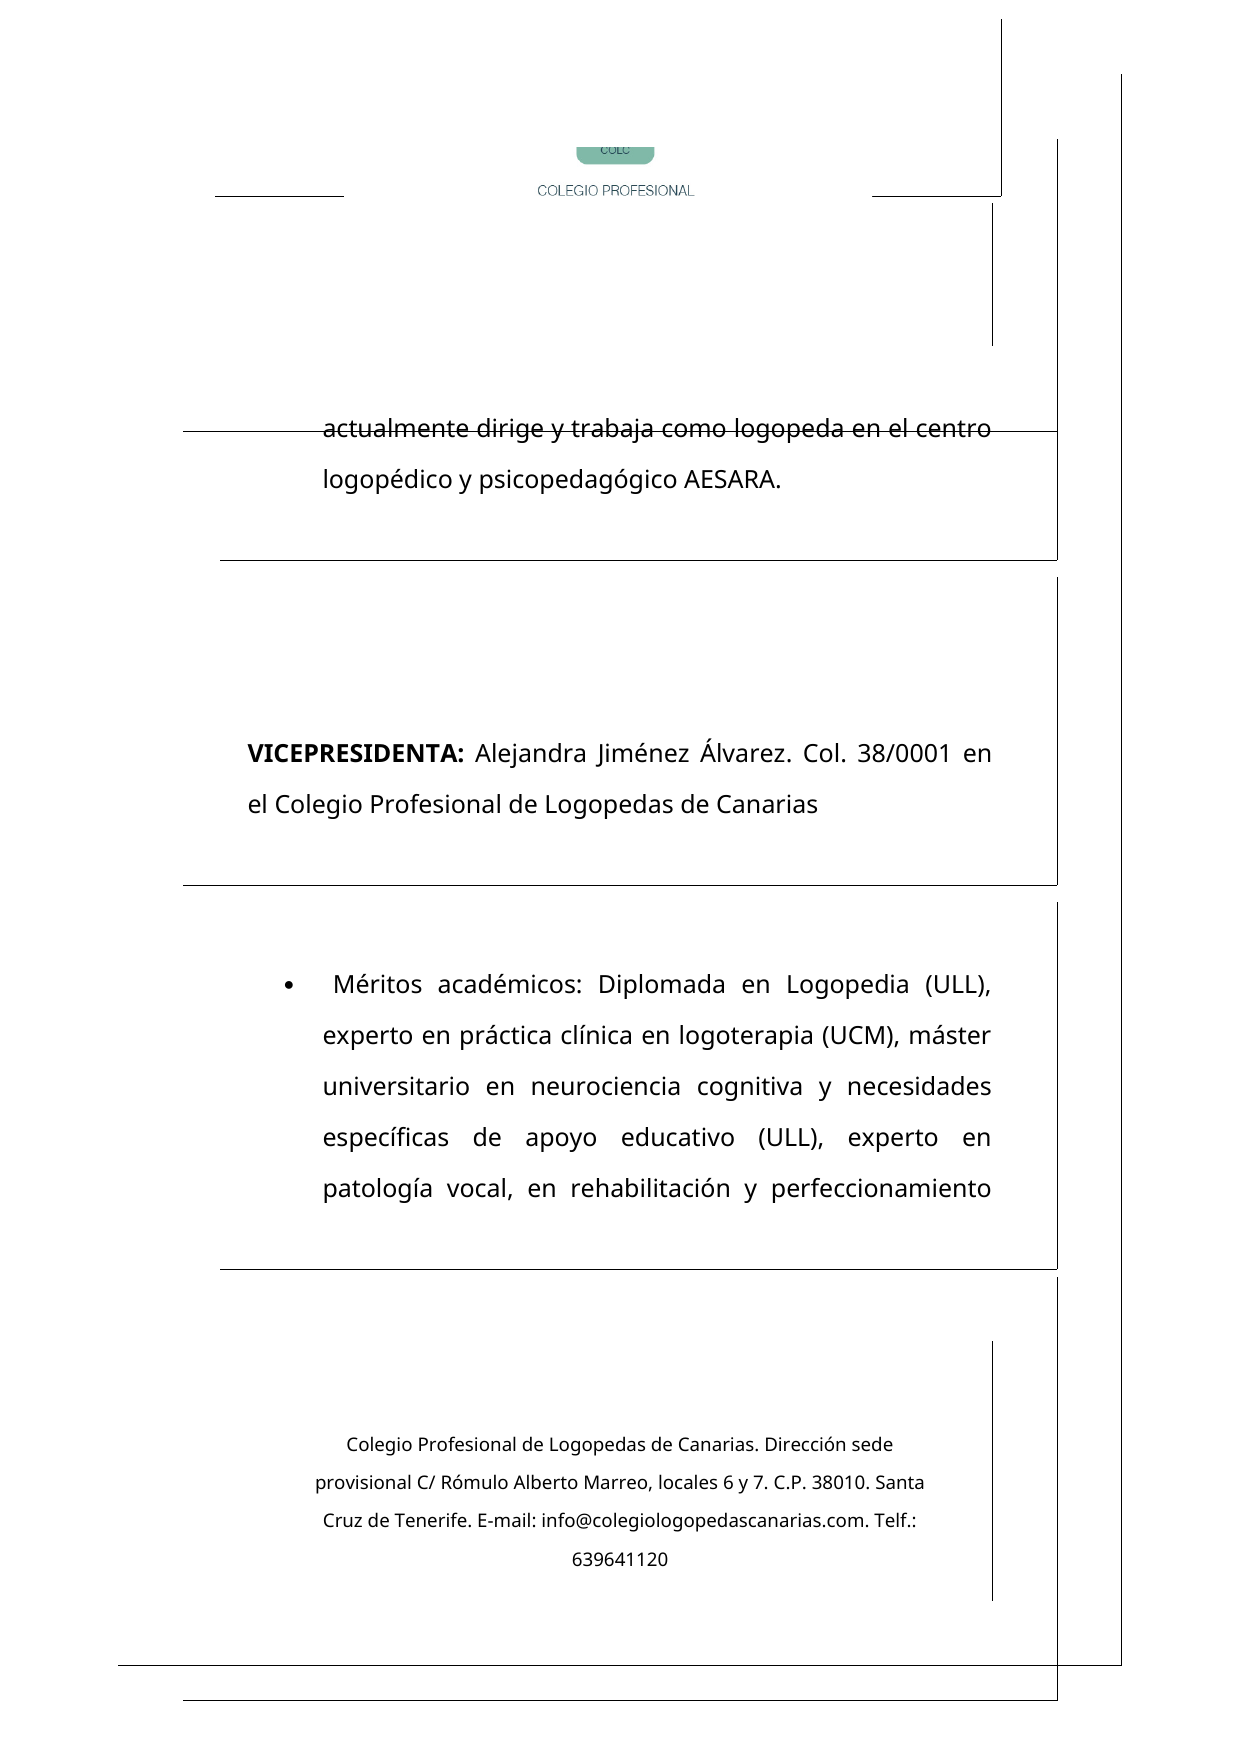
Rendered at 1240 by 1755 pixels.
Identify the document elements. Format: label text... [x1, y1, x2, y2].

text VICEPRESIDENTA: Alejandra Jiménez Álvarez. Col. 38/0001 en el Colegio Profesional de Logopedas de Canarias [183, 671, 1057, 885]
list Trayectoria profesional: logopeda centrada en la intervención de trastornos del neurodesarrollo, trastornos graves de la comunicación y el lenguaje, del aprendizaje, y trastornos orofaciales. Con más de 20 años de experiencia en ámbito educativo y sanitario, actualmente dirige y trabaja como logopeda en el centro logopédico y psicopedagógico AESARA. [220, 346, 1057, 560]
list Méritos académicos: Diplomada en Logopedia (ULL), experto en práctica clínica en logoterapia (UCM), máster universitario en neurociencia cognitiva y necesidades específicas de apoyo educativo (ULL), experto en patología vocal, en rehabilitación y perfeccionamiento de la voz hablada y cantada (Universidad de Alcalá y FICH), máster universitario en investigación, gestión y calidad en cuidados para la salud (ULL). [220, 902, 1057, 1269]
